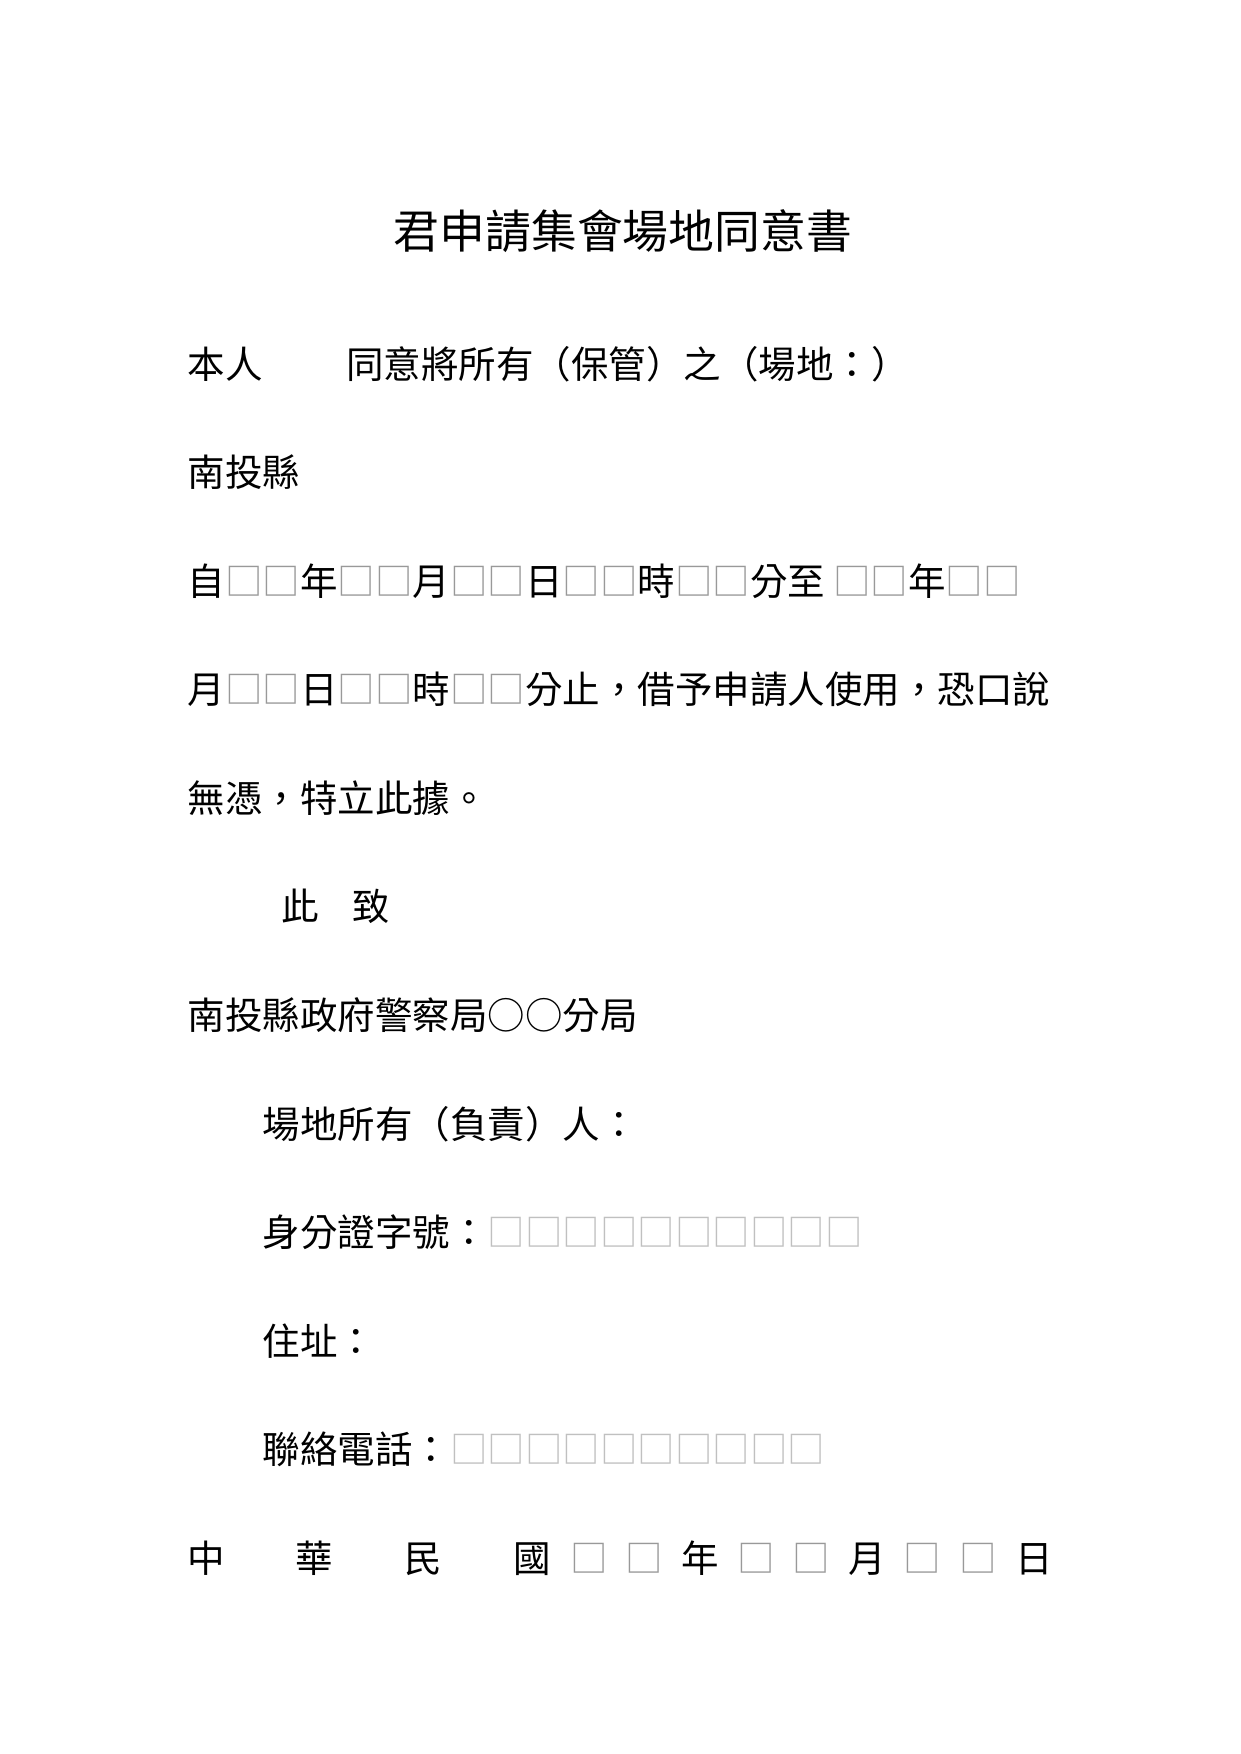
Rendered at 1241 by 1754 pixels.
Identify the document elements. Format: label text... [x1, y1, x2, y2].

text 本人 同意將所有（保管）之（場地：） [187, 334, 1053, 389]
text 身分證字號：□□□□□□□□□□ [187, 1203, 1053, 1257]
text 中 華 民 國□□年□□月□□日 [187, 1529, 1053, 1583]
text 場地所有（負責）人： [187, 1094, 1053, 1149]
text 自□□年□□月□□日□□時□□分至 □□年□□月□□日□□時□□分止，借予申請人使用，恐口說無憑，特立此據。 [187, 552, 1053, 823]
text 此 致 [187, 877, 1053, 932]
text [840, 1058, 1240, 1136]
text 聯絡電話：□□□□□□□□□□ [187, 1420, 1053, 1474]
text 南投縣 [187, 443, 1053, 497]
text 住址： [187, 1312, 1053, 1366]
text 南投縣政府警察局○○分局 [187, 986, 1053, 1040]
text 君申請集會場地同意書 [187, 190, 1053, 268]
